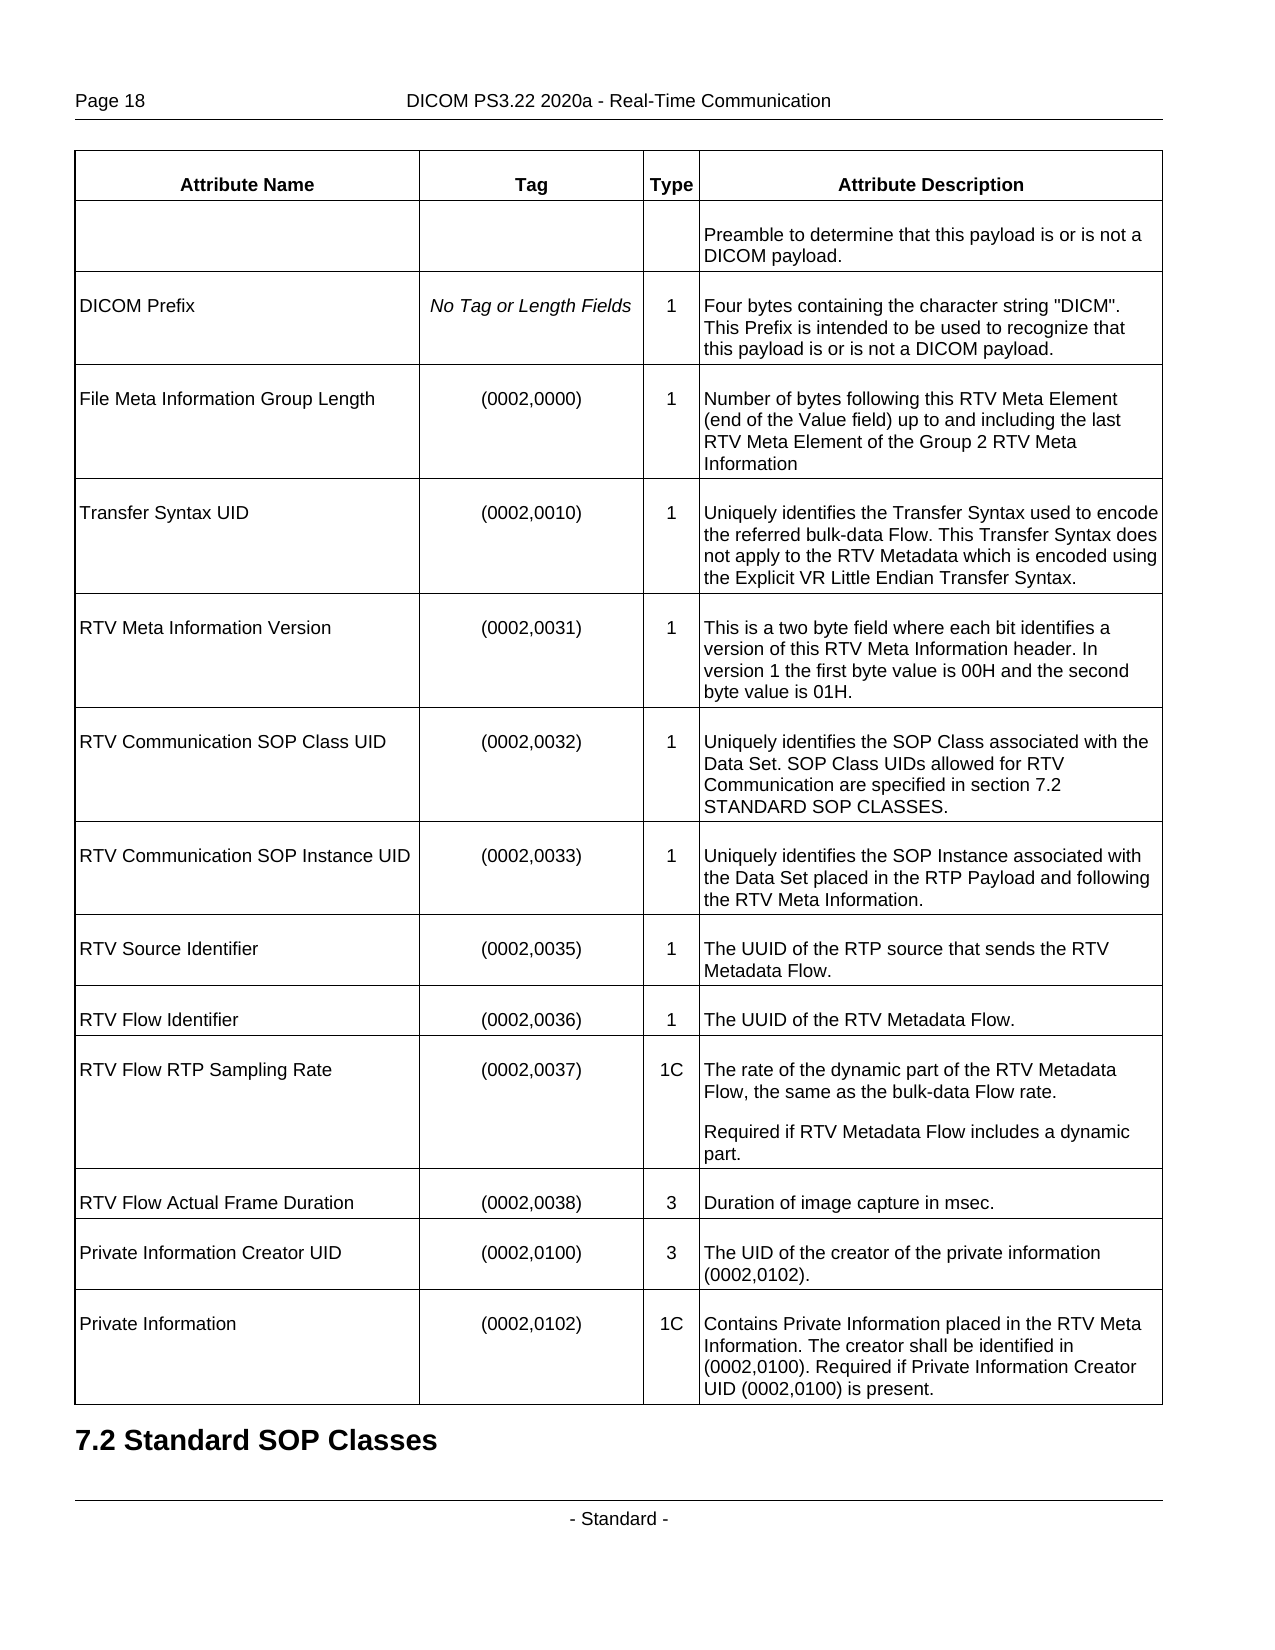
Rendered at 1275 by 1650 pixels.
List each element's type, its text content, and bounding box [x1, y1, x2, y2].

table_cell Preamble to determine that this payload is or is not a DICOM payload. [700, 201, 1162, 271]
table_cell RTV Communication SOP Class UID [76, 708, 419, 821]
table_cell 1 [644, 986, 699, 1035]
table_cell 3 [644, 1169, 699, 1218]
table_cell (0002,0032) [420, 708, 643, 821]
table_cell (0002,0031) [420, 594, 643, 707]
table_cell RTV Flow Actual Frame Duration [76, 1169, 419, 1218]
table_cell [420, 201, 643, 271]
table_cell 1 [644, 915, 699, 985]
table_cell Uniquely identifies the SOP Instance associated with the Data Set placed in the RTP Payload and following the RTV Meta Information. [700, 822, 1162, 914]
table_cell The UUID of the RTP source that sends the RTV Metadata Flow. [700, 915, 1162, 985]
table_cell The UUID of the RTV Metadata Flow. [700, 986, 1162, 1035]
table_header Type [644, 151, 699, 200]
table_cell File Meta Information Group Length [76, 365, 419, 478]
table_cell RTV Source Identifier [76, 915, 419, 985]
table_cell Transfer Syntax UID [76, 479, 419, 592]
table_cell 1C [644, 1290, 699, 1403]
table_cell (0002,0100) [420, 1219, 643, 1289]
table_cell RTV Communication SOP Instance UID [76, 822, 419, 914]
table_cell Contains Private Information placed in the RTV Meta Information. The creator shall be identified in (0002,0100). Required if Private Information Creator UID (0002,0100) is present. [700, 1290, 1162, 1403]
table_cell (0002,0033) [420, 822, 643, 914]
table_cell (0002,0038) [420, 1169, 643, 1218]
table_cell [76, 201, 419, 271]
table_cell Uniquely identifies the Transfer Syntax used to encode the referred bulk-data Flow. This Transfer Syntax does not apply to the RTV Metadata which is encoded using the Explicit VR Little Endian Transfer Syntax. [700, 479, 1162, 592]
table_cell 1 [644, 594, 699, 707]
table_cell 1C [644, 1036, 699, 1168]
table_cell Duration of image capture in msec. [700, 1169, 1162, 1218]
table_header Tag [420, 151, 643, 200]
table_cell This is a two byte field where each bit identifies a version of this RTV Meta Information header. In version 1 the first byte value is 00H and the second byte value is 01H. [700, 594, 1162, 707]
table_cell The UID of the creator of the private information (0002,0102). [700, 1219, 1162, 1289]
table_cell RTV Flow Identifier [76, 986, 419, 1035]
table_cell No Tag or Length Fields [420, 272, 643, 364]
table_cell 1 [644, 708, 699, 821]
table_cell (0002,0036) [420, 986, 643, 1035]
table_cell 1 [644, 822, 699, 914]
table_cell RTV Meta Information Version [76, 594, 419, 707]
table_header Attribute Description [700, 151, 1162, 200]
table_cell The rate of the dynamic part of the RTV Metadata Flow, the same as the bulk-data Flow rate. Required if RTV Metadata Flow includes a dynamic part. [700, 1036, 1162, 1168]
table_cell DICOM Prefix [76, 272, 419, 364]
table_header Attribute Name [76, 151, 419, 200]
table_cell 1 [644, 479, 699, 592]
text 7.2 Standard SOP Classes [75, 1423, 1162, 1457]
table_cell Private Information Creator UID [76, 1219, 419, 1289]
table_cell (0002,0035) [420, 915, 643, 985]
table_cell (0002,0010) [420, 479, 643, 592]
table_cell 3 [644, 1219, 699, 1289]
table_cell RTV Flow RTP Sampling Rate [76, 1036, 419, 1168]
table_cell Uniquely identifies the SOP Class associated with the Data Set. SOP Class UIDs allowed for RTV Communication are specified in section 7.2 STANDARD SOP CLASSES. [700, 708, 1162, 821]
table_cell Four bytes containing the character string "DICM". This Prefix is intended to be used to recognize that this payload is or is not a DICOM payload. [700, 272, 1162, 364]
table_cell Private Information [76, 1290, 419, 1403]
table_cell (0002,0000) [420, 365, 643, 478]
table_cell 1 [644, 272, 699, 364]
table_cell (0002,0037) [420, 1036, 643, 1168]
table_cell [644, 201, 699, 271]
table_cell 1 [644, 365, 699, 478]
table_cell (0002,0102) [420, 1290, 643, 1403]
table_cell Number of bytes following this RTV Meta Element (end of the Value field) up to and including the last RTV Meta Element of the Group 2 RTV Meta Information [700, 365, 1162, 478]
